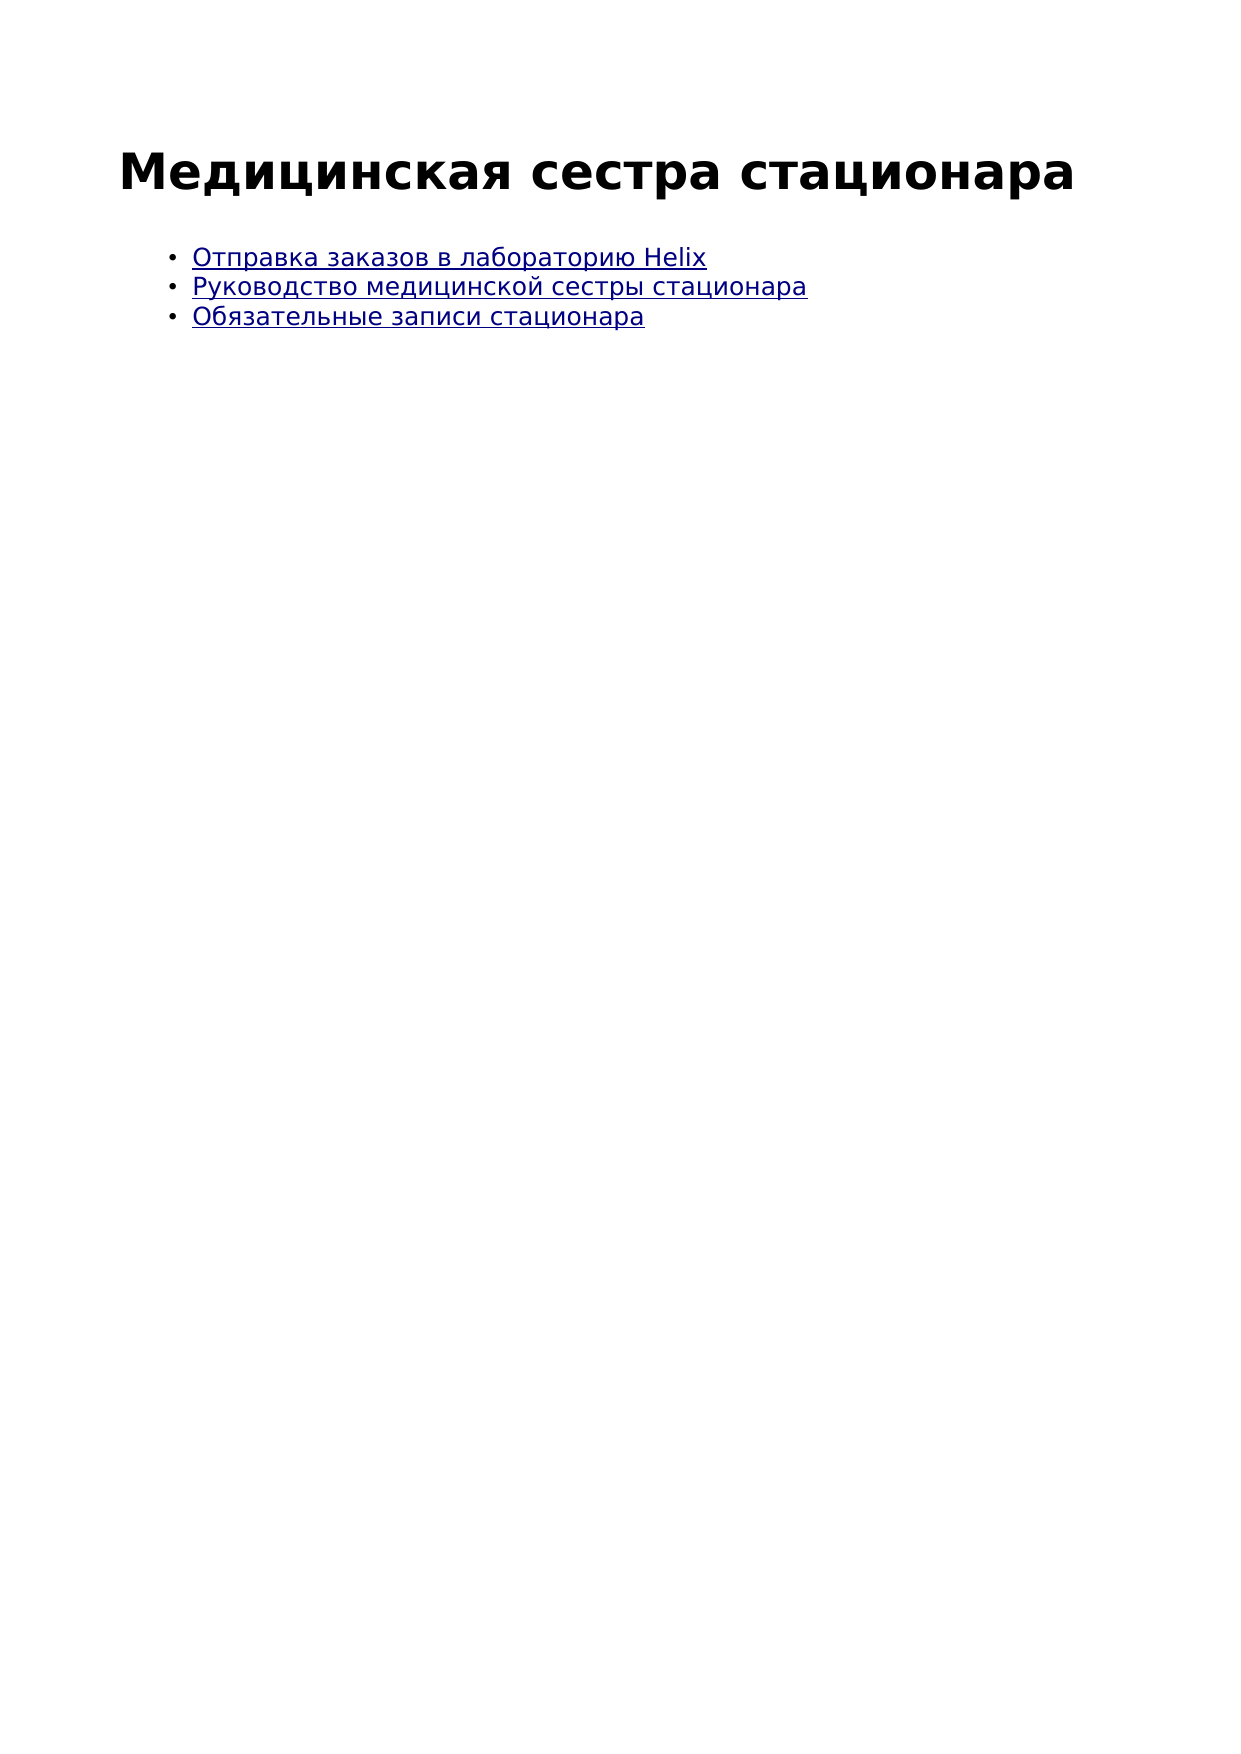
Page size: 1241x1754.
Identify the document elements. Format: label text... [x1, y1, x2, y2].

list Обязательные записи стационара [177, 302, 1122, 331]
subtitle Медицинская сестра стационара [118, 143, 1122, 201]
list Отправка заказов в лабораторию Helix [177, 243, 1122, 272]
list Руководство медицинской сестры стационара [177, 272, 1122, 302]
